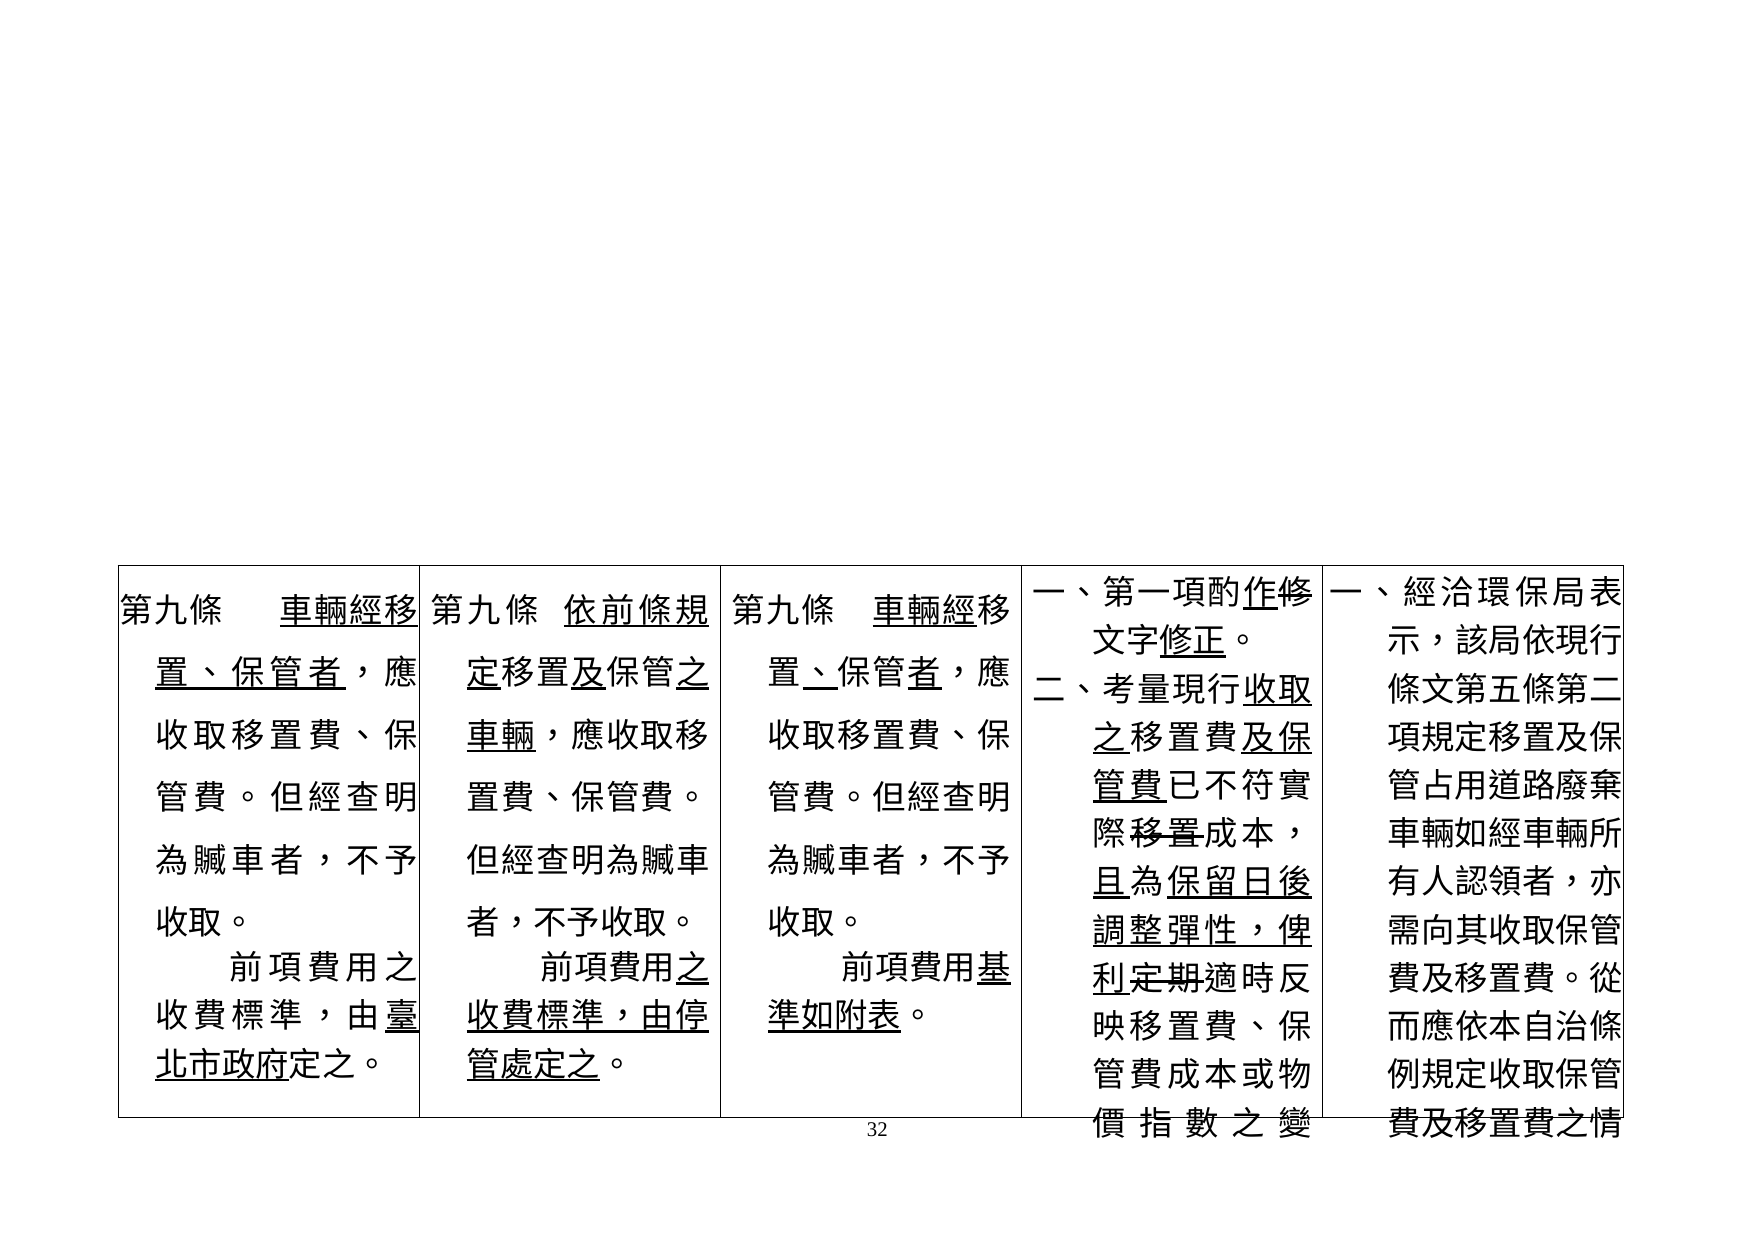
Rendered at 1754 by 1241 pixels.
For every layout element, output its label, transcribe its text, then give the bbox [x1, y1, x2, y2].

table_cell 第九條 車輛經移置、保管者，應收取移置費、保管費。但經查明為贓車者，不予收取。 前項費用之收費標準，由臺北市政府定之。 [119, 566, 419, 1117]
table_cell 第九條 車輛經移置、保管者，應收取移置費、保管費。但經查明為贓車者，不予收取。 前項費用基準如附表。 [721, 566, 1021, 1117]
table_cell 第九條 依前條規定移置及保管之車輛，應收取移置費、保管費。但經查明為贓車者，不予收取。 前項費用之收費標準，由停管處定之。 [420, 566, 720, 1117]
table_cell 一、第一項酌作修文字修正。 二、考量現行收取之移置費及保管費已不符實際移置成本，且為保留日後調整彈性，俾利定期適時反映移置費、保管費成本或物價指數之變動，爰將修正第二項修正為移置費及保管費用之收費標準改為授權由臺北市政府停管處定之。 [1022, 566, 1322, 1117]
table_cell 一、經洽環保局表示，該局依現行條文第五條第二項規定移置及保管占用道路廢棄車輛如經車輛所有人認領者，亦需向其收取保管費及移置費。從而應依本自治條例規定收取保管費及移置費之情形，並非僅限於第八條之妨礙道路交通及久停公有停車場之車輛，尚包含第五條第二項之情形。是以交通局修正條文第一項「依前條規定移置及保管之車輛」等文字容有疏漏，爰將修正草案上開修正內容回復為現行條文第一項之「車輛經移置、保管者」。 二、依現行法制體例，依自治條例授權所訂定之收費標準，均係以臺北市政府之名義訂定。爰將交通局修正條文第二項「停管處」修正為「臺北市政府」，並於本科修正條文第二條第一項第三款明定本條第一項所定收費標準之訂定、修正及廢止之相關作業係由停管處負責，避免未來分工產生疑義。 三、交通局修正說明酌作文字修正。 [1323, 566, 1623, 1117]
